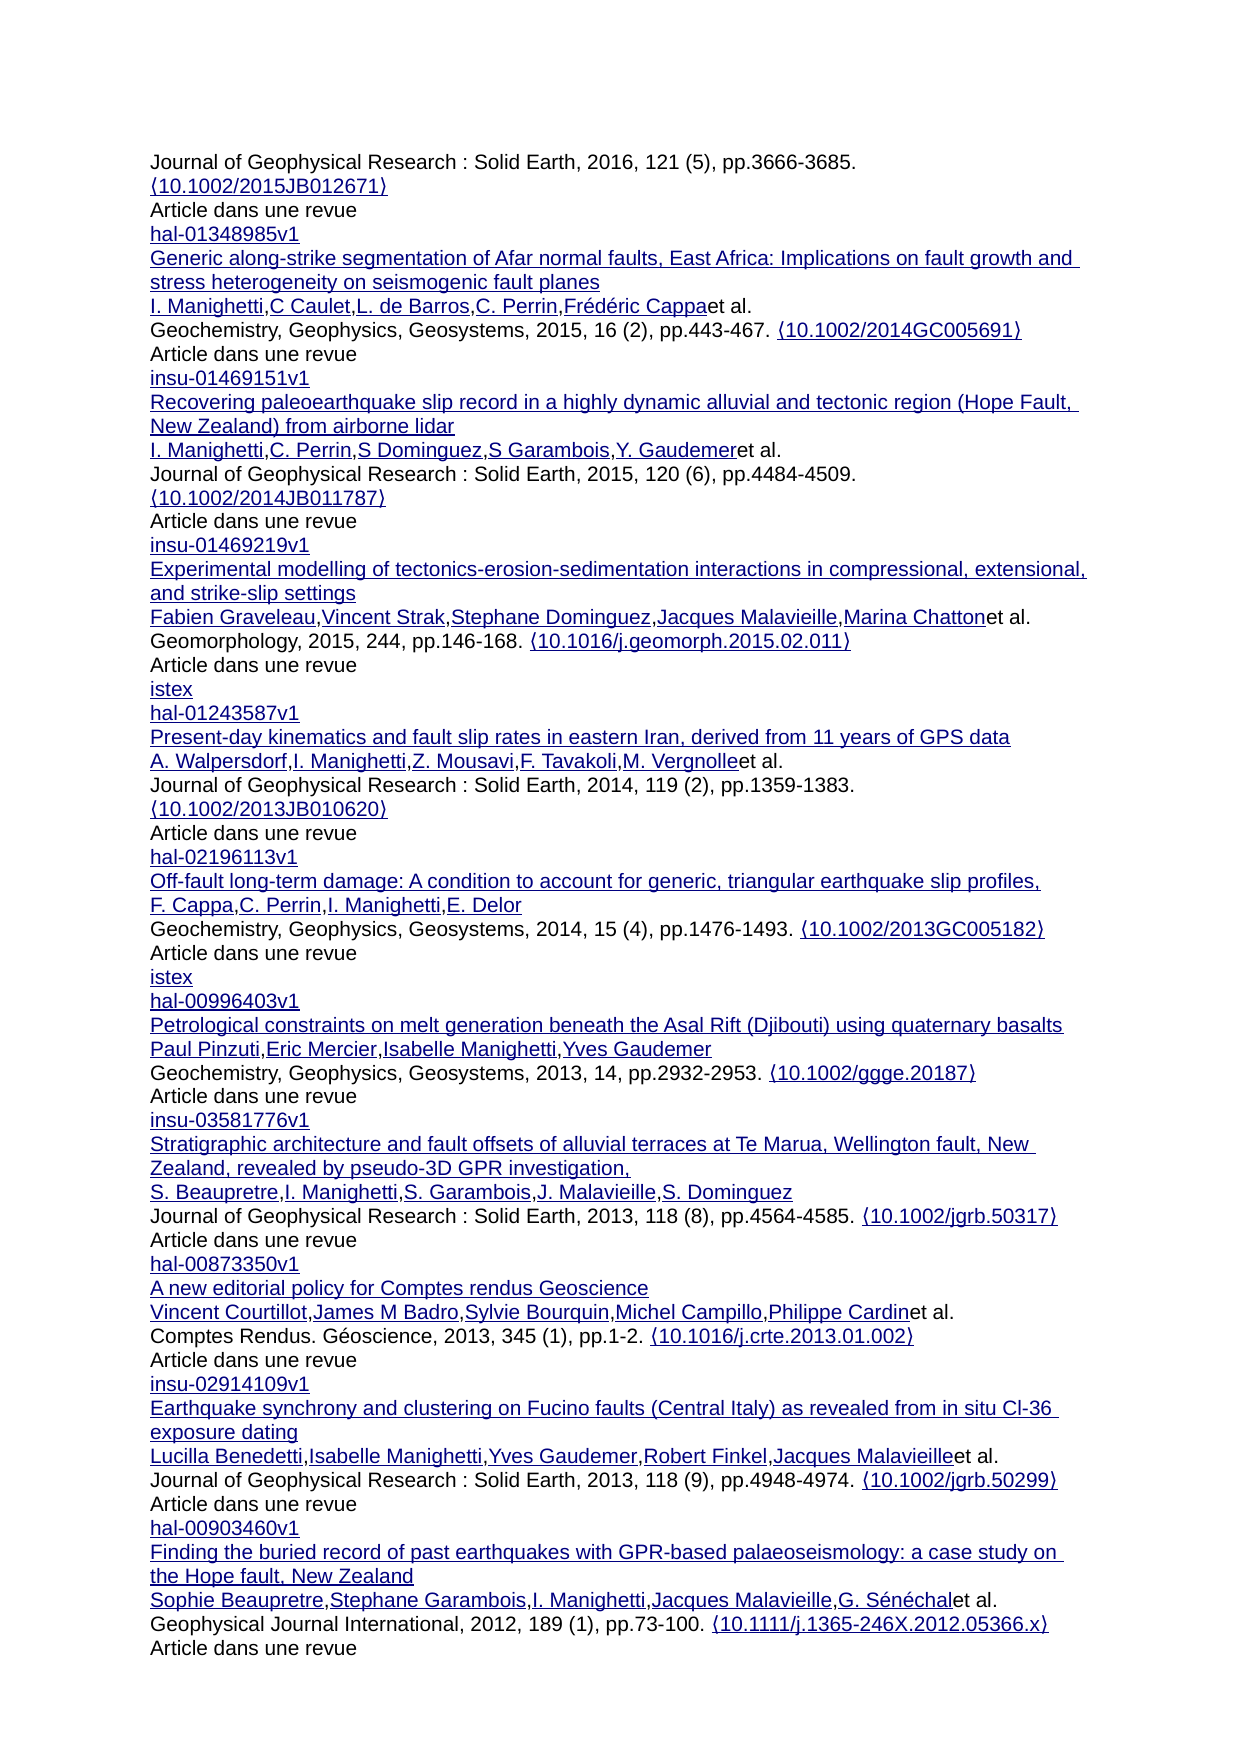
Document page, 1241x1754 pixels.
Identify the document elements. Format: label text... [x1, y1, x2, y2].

table_cell Recovering paleoearthquake slip record in a highly dynamic alluvial and tectonic region (Hope Fault, New Zealand) from airborne lidar I. Manighetti,C. Perrin,S Dominguez,S Garambois,Y. Gaudemeret al. Journal of Geophysical Research : Solid Earth, 2015, 120 (6), pp.4484-4509. ⟨10.1002/2014JB011787⟩ Article dans une revue insu-01469219v1 [150, 390, 1090, 557]
table_cell Present-day kinematics and fault slip rates in eastern Iran, derived from 11 years of GPS data A. Walpersdorf,I. Manighetti,Z. Mousavi,F. Tavakoli,M. Vergnolleet al. Journal of Geophysical Research : Solid Earth, 2014, 119 (2), pp.1359-1383. ⟨10.1002/2013JB010620⟩ Article dans une revue hal-02196113v1 [150, 725, 1090, 869]
table_cell Journal of Geophysical Research : Solid Earth, 2016, 121 (5), pp.3666-3685. ⟨10.1002/2015JB012671⟩ Article dans une revue hal-01348985v1 [150, 150, 1090, 246]
table_cell Finding the buried record of past earthquakes with GPR-based palaeoseismology: a case study on the Hope fault, New Zealand Sophie Beaupretre,Stephane Garambois,I. Manighetti,Jacques Malavieille,G. Sénéchalet al. Geophysical Journal International, 2012, 189 (1), pp.73-100. ⟨10.1111/j.1365-246X.2012.05366.x⟩ Article dans une revue [150, 1540, 1090, 1659]
table_cell Stratigraphic architecture and fault offsets of alluvial terraces at Te Marua, Wellington fault, New Zealand, revealed by pseudo-3D GPR investigation, S. Beaupretre,I. Manighetti,S. Garambois,J. Malavieille,S. Dominguez Journal of Geophysical Research : Solid Earth, 2013, 118 (8), pp.4564-4585. ⟨10.1002/jgrb.50317⟩ Article dans une revue hal-00873350v1 [150, 1132, 1090, 1276]
table_cell Experimental modelling of tectonics-erosion-sedimentation interactions in compressional, extensional, and strike-slip settings Fabien Graveleau,Vincent Strak,Stephane Dominguez,Jacques Malavieille,Marina Chattonet al. Geomorphology, 2015, 244, pp.146-168. ⟨10.1016/j.geomorph.2015.02.011⟩ Article dans une revue istex hal-01243587v1 [150, 557, 1090, 725]
table_cell Generic along-strike segmentation of Afar normal faults, East Africa: Implications on fault growth and stress heterogeneity on seismogenic fault planes I. Manighetti,C Caulet,L. de Barros,C. Perrin,Frédéric Cappaet al. Geochemistry, Geophysics, Geosystems, 2015, 16 (2), pp.443-467. ⟨10.1002/2014GC005691⟩ Article dans une revue insu-01469151v1 [150, 246, 1090, 389]
table_cell A new editorial policy for Comptes rendus Geoscience Vincent Courtillot,James M Badro,Sylvie Bourquin,Michel Campillo,Philippe Cardinet al. Comptes Rendus. Géoscience, 2013, 345 (1), pp.1-2. ⟨10.1016/j.crte.2013.01.002⟩ Article dans une revue insu-02914109v1 [150, 1276, 1090, 1396]
table_cell Petrological constraints on melt generation beneath the Asal Rift (Djibouti) using quaternary basalts Paul Pinzuti,Eric Mercier,Isabelle Manighetti,Yves Gaudemer Geochemistry, Geophysics, Geosystems, 2013, 14, pp.2932-2953. ⟨10.1002/ggge.20187⟩ Article dans une revue insu-03581776v1 [150, 1013, 1090, 1132]
table_cell Earthquake synchrony and clustering on Fucino faults (Central Italy) as revealed from in situ Cl-36 exposure dating Lucilla Benedetti,Isabelle Manighetti,Yves Gaudemer,Robert Finkel,Jacques Malavieilleet al. Journal of Geophysical Research : Solid Earth, 2013, 118 (9), pp.4948-4974. ⟨10.1002/jgrb.50299⟩ Article dans une revue hal-00903460v1 [150, 1396, 1090, 1539]
table_cell Off-fault long-term damage: A condition to account for generic, triangular earthquake slip profiles, F. Cappa,C. Perrin,I. Manighetti,E. Delor Geochemistry, Geophysics, Geosystems, 2014, 15 (4), pp.1476-1493. ⟨10.1002/2013GC005182⟩ Article dans une revue istex hal-00996403v1 [150, 869, 1090, 1012]
